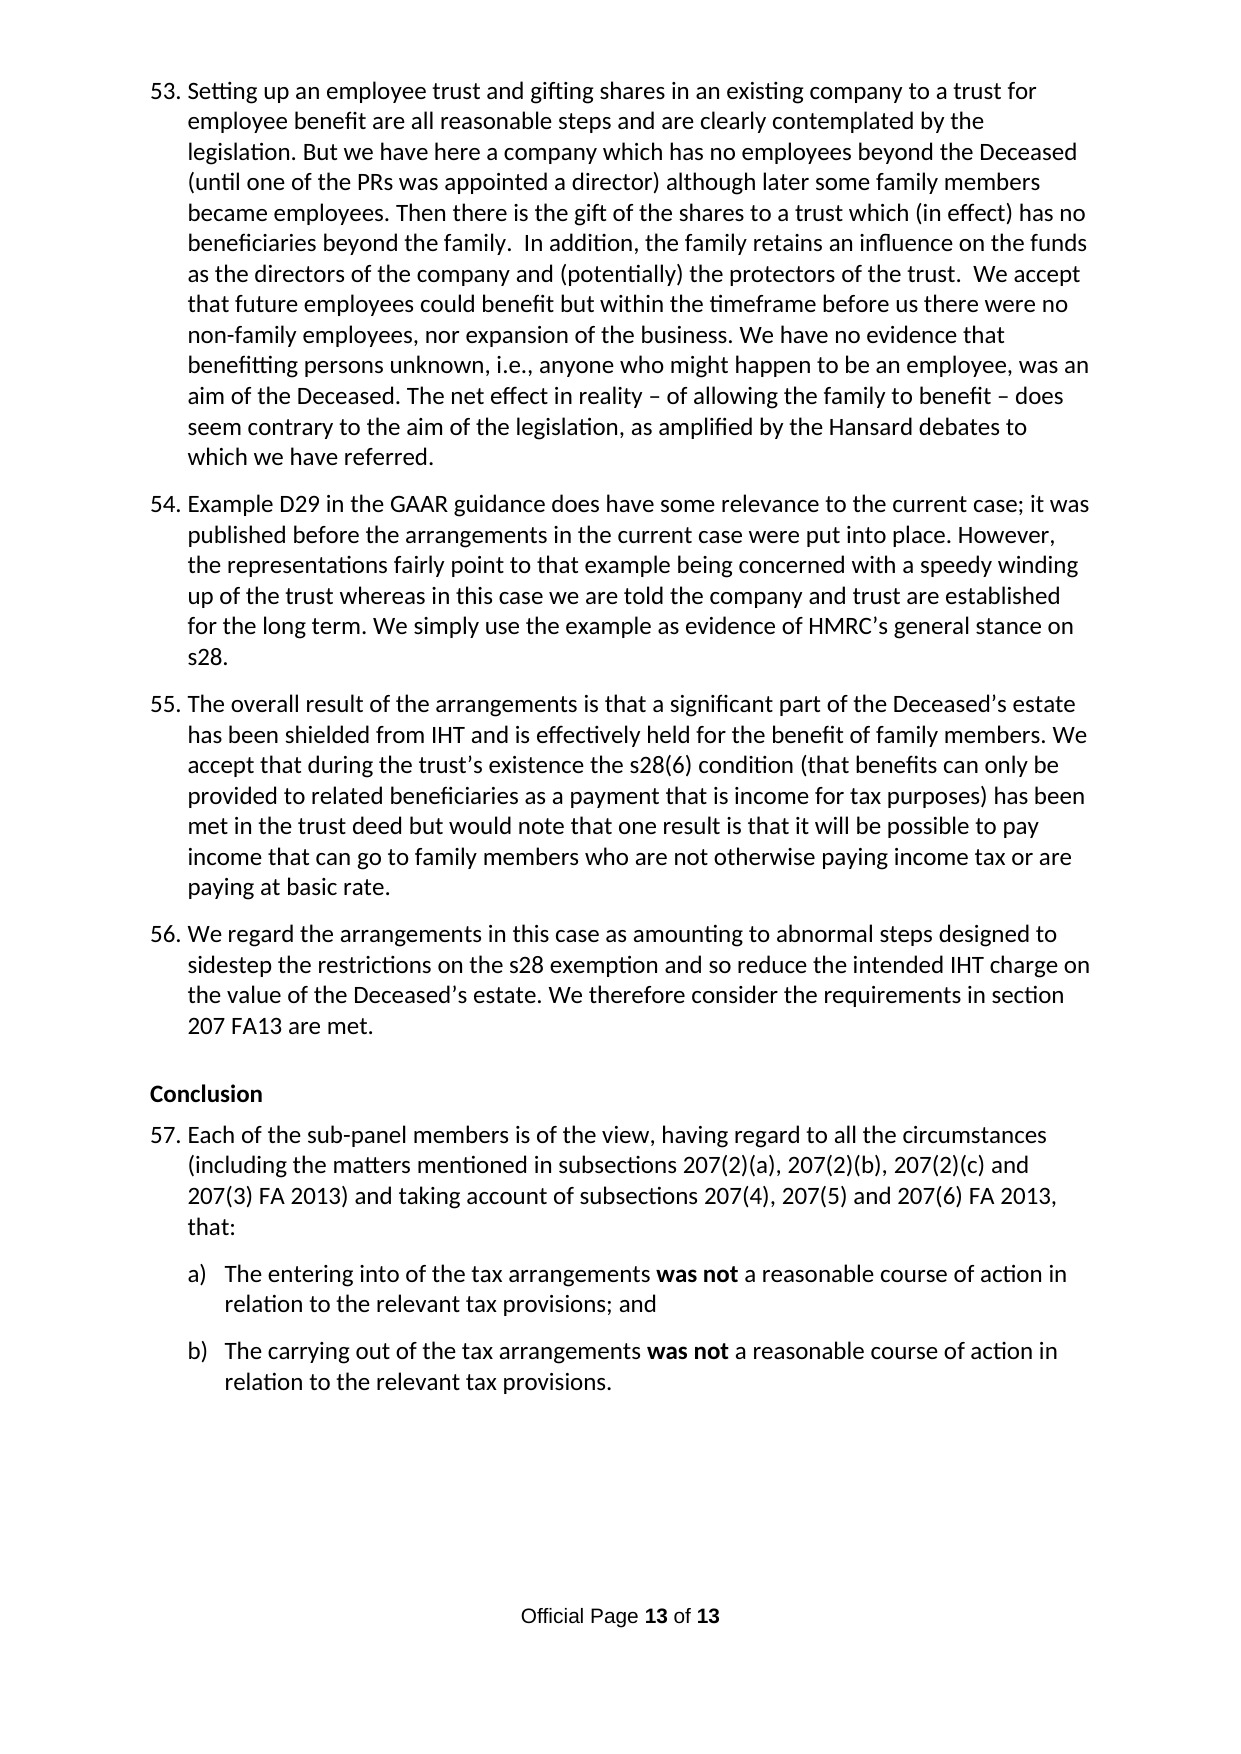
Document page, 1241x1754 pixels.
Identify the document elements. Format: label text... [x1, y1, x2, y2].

list The entering into of the tax arrangements was not a reasonable course of action in relation to the relevant tax provisions; and [187, 1258, 1090, 1319]
list Example D29 in the GAAR guidance does have some relevance to the current case; it was published before the arrangements in the current case were put into place. However, the representations fairly point to that example being concerned with a speedy winding up of the trust whereas in this case we are told the company and trust are established for the long term. We simply use the example as evidence of HMRC’s general stance on s28. [150, 488, 1090, 672]
list The overall result of the arrangements is that a significant part of the Deceased’s estate has been shielded from IHT and is effectively held for the benefit of family members. We accept that during the trust’s existence the s28(6) condition (that benefits can only be provided to related beneficiaries as a payment that is income for tax purposes) has been met in the trust deed but would note that one result is that it will be possible to pay income that can go to family members who are not otherwise paying income tax or are paying at basic rate. [150, 688, 1090, 902]
subtitle Conclusion [150, 1078, 1090, 1109]
list The carrying out of the tax arrangements was not a reasonable course of action in relation to the relevant tax provisions. [187, 1336, 1090, 1397]
list We regard the arrangements in this case as amounting to abnormal steps designed to sidestep the restrictions on the s28 exemption and so reduce the intended IHT charge on the value of the Deceased’s estate. We therefore consider the requirements in section 207 FA13 are met. [150, 918, 1090, 1041]
list Each of the sub-panel members is of the view, having regard to all the circumstances (including the matters mentioned in subsections 207(2)(a), 207(2)(b), 207(2)(c) and 207(3) FA 2013) and taking account of subsections 207(4), 207(5) and 207(6) FA 2013, that: [150, 1119, 1090, 1241]
list Setting up an employee trust and gifting shares in an existing company to a trust for employee benefit are all reasonable steps and are clearly contemplated by the legislation. But we have here a company which has no employees beyond the Deceased (until one of the PRs was appointed a director) although later some family members became employees. Then there is the gift of the shares to a trust which (in effect) has no beneficiaries beyond the family. In addition, the family retains an influence on the funds as the directors of the company and (potentially) the protectors of the trust. We accept that future employees could benefit but within the timeframe before us there were no non-family employees, nor expansion of the business. We have no evidence that benefitting persons unknown, i.e., anyone who might happen to be an employee, was an aim of the Deceased. The net effect in reality – of allowing the family to benefit – does seem contrary to the aim of the legislation, as amplified by the Hansard debates to which we have referred. [150, 75, 1090, 472]
